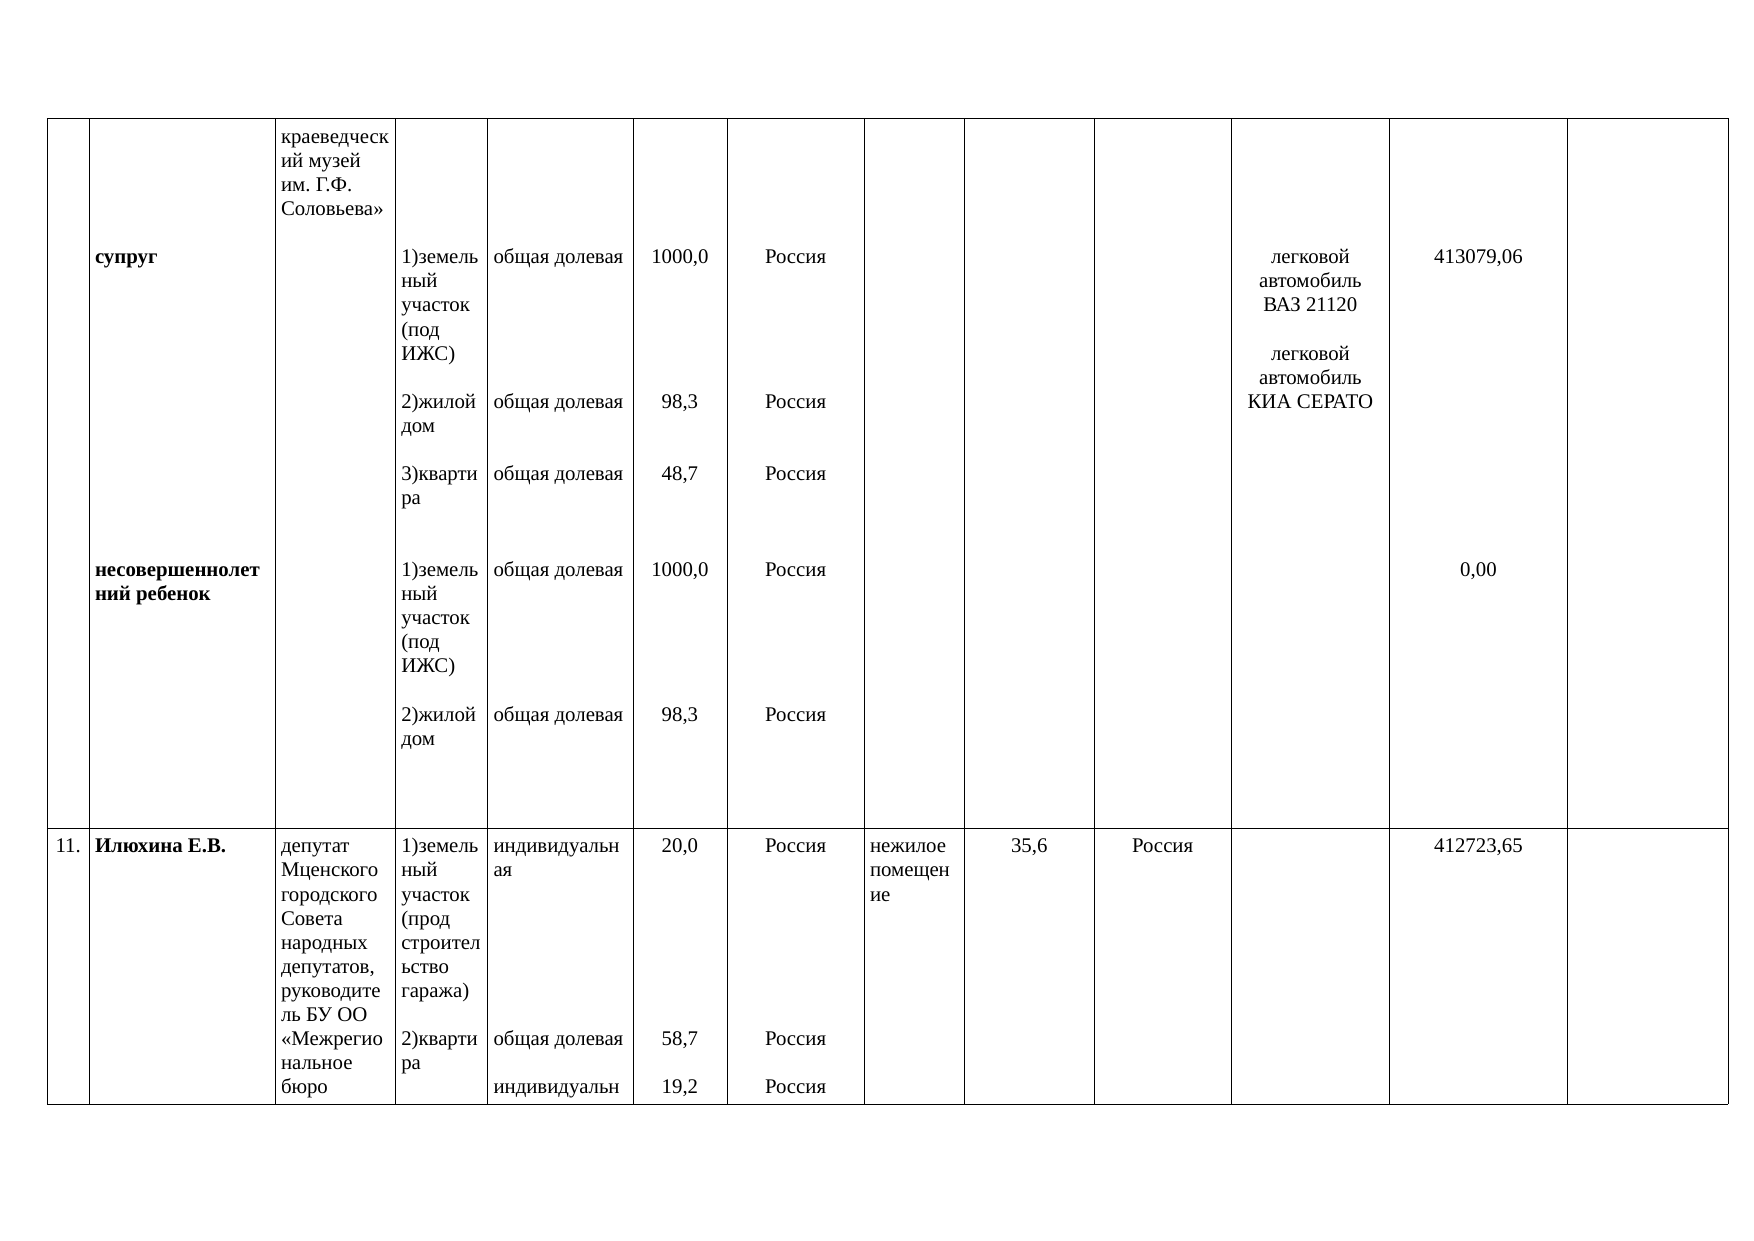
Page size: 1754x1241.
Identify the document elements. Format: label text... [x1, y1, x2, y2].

table_cell 412723,65 [1390, 829, 1567, 1104]
table_cell 20,0 58,7 19,2 [634, 829, 727, 1104]
table_cell [48, 119, 89, 827]
table_cell легковой автомобиль ВАЗ 21120 легковой автомобиль КИА СЕРАТО [1232, 119, 1389, 827]
table_cell Россия [1095, 829, 1231, 1104]
table_cell [865, 119, 964, 827]
table_cell индивидуальная общая долевая индивидуальн [488, 829, 633, 1104]
table_cell [1568, 829, 1728, 1104]
table_cell Россия Россия Россия Россия Россия [728, 119, 864, 827]
table_cell Россия Россия Россия [728, 829, 864, 1104]
table_cell 1000,0 98,3 48,7 1000,0 98,3 [634, 119, 727, 827]
table_cell [1568, 119, 1728, 827]
table_cell [965, 119, 1094, 827]
table_cell краеведческий музей им. Г.Ф. Соловьева» [276, 119, 395, 827]
table_cell 1)земельный участок (под ИЖС) 2)жилой дом 3)квартира 1)земельный участок (под ИЖС) 2)жилой дом [396, 119, 487, 827]
table_cell 1)земельный участок (прод строительство гаража) 2)квартира [396, 829, 487, 1104]
table_cell 35,6 [965, 829, 1094, 1104]
table_cell общая долевая общая долевая общая долевая общая долевая общая долевая [488, 119, 633, 827]
table_cell нежилое помещение [865, 829, 964, 1104]
table_cell Илюхина Е.В. [90, 829, 275, 1104]
table_cell 11. [48, 829, 89, 1104]
table_cell [1095, 119, 1231, 827]
table_cell [1232, 829, 1389, 1104]
table_cell депутат Мценского городского Совета народных депутатов, руководитель БУ ОО «Межрегиональное бюро [276, 829, 395, 1104]
table_cell супруг несовершеннолетний ребенок [90, 119, 275, 827]
table_cell 413079,06 0,00 [1390, 119, 1567, 827]
